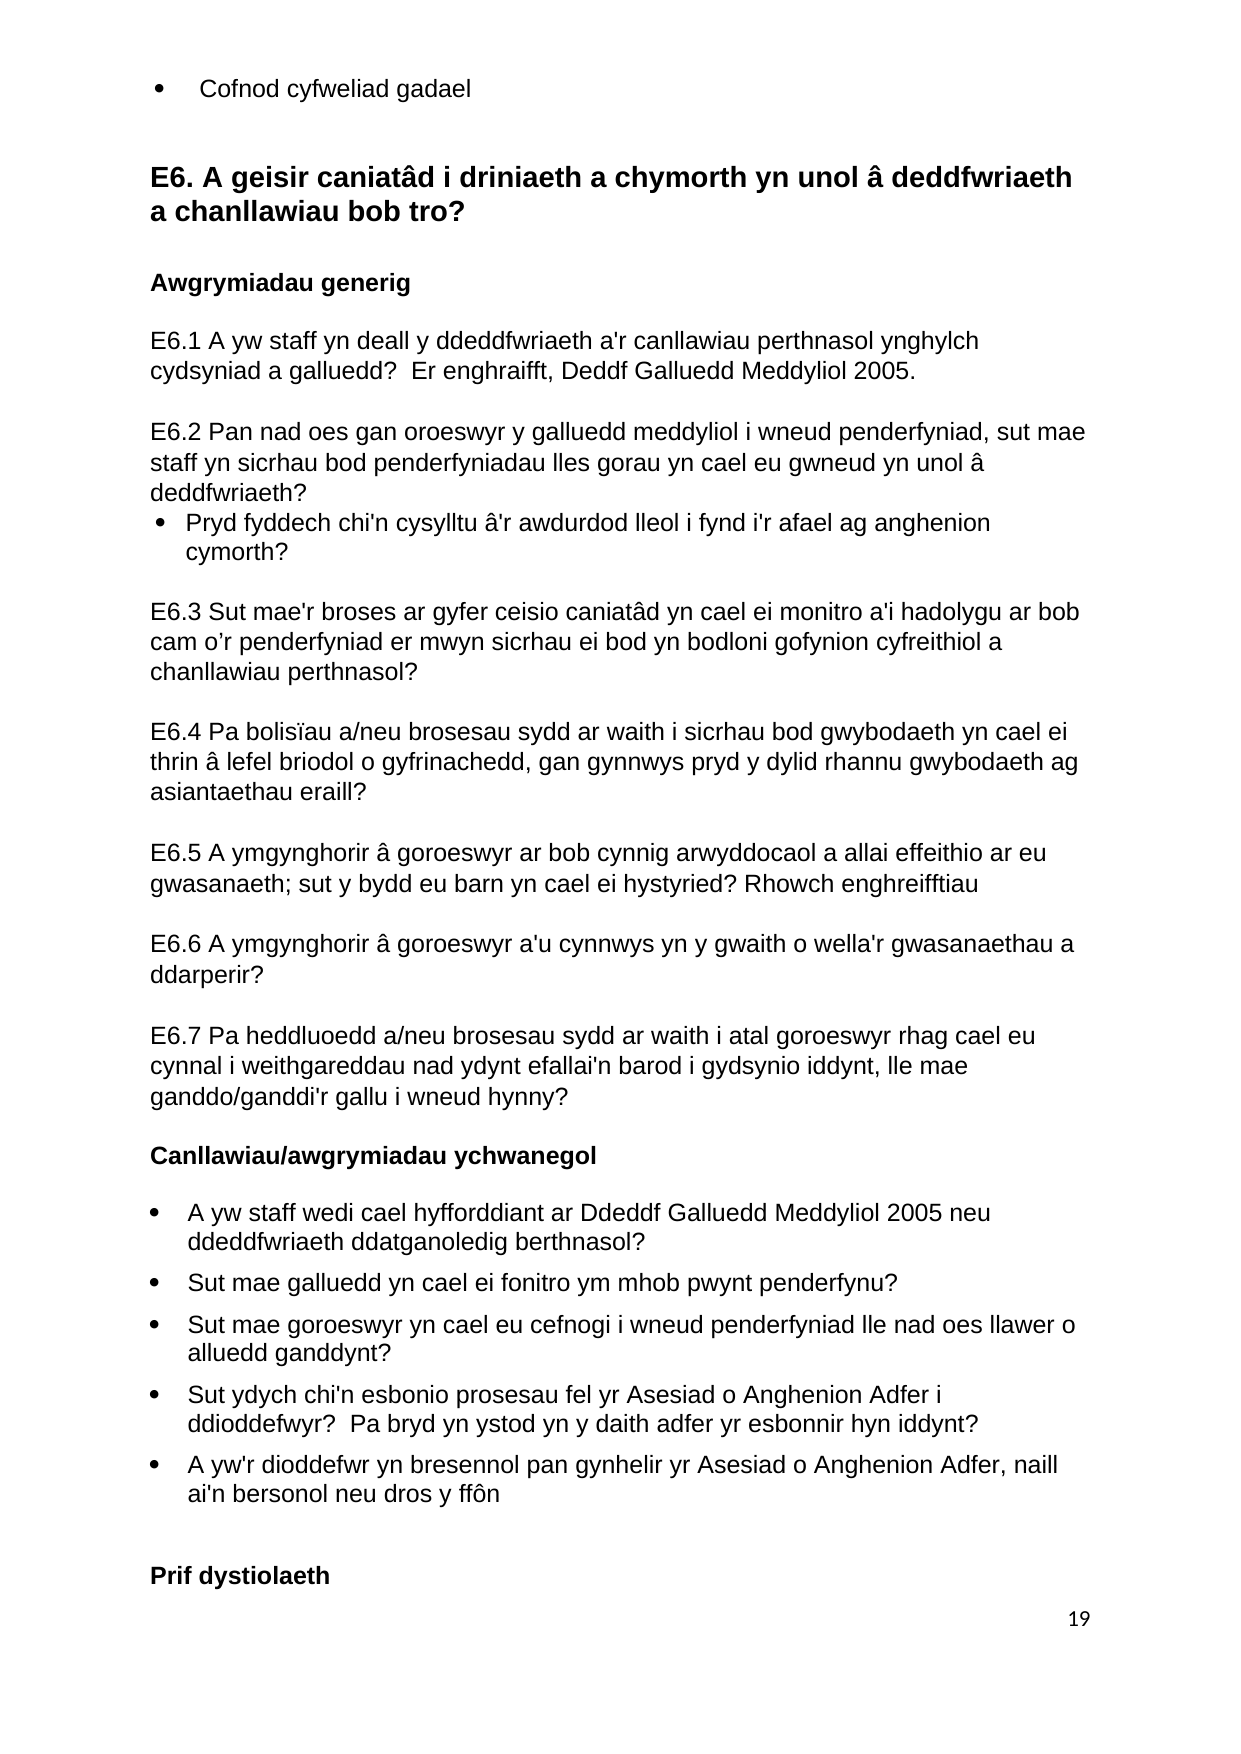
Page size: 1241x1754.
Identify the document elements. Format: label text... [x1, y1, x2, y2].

list Sut mae goroeswyr yn cael eu cefnogi i wneud penderfyniad lle nad oes llawer o alluedd ganddynt? [150, 1309, 1090, 1367]
list Pryd fyddech chi'n cysylltu â'r awdurdod lleol i fynd i'r afael ag anghenion cymorth? [156, 508, 1090, 566]
text E6.5 A ymgynghorir â goroeswyr ar bob cynnig arwyddocaol a allai effeithio ar eu gwasanaeth; sut y bydd eu barn yn cael ei hystyried? Rhowch enghreifftiau [150, 838, 1090, 897]
text Canllawiau/awgrymiadau ychwanegol [150, 1141, 1090, 1169]
text Awgrymiadau generig [150, 268, 1090, 297]
list A yw'r dioddefwr yn bresennol pan gynhelir yr Asesiad o Anghenion Adfer, naill ai'n bersonol neu dros y ffôn [150, 1450, 1090, 1507]
list A yw staff wedi cael hyfforddiant ar Ddeddf Galluedd Meddyliol 2005 neu ddeddfwriaeth ddatganoledig berthnasol? [150, 1198, 1090, 1256]
text E6.2 Pan nad oes gan oroeswyr y galluedd meddyliol i wneud penderfyniad, sut mae staff yn sicrhau bod penderfyniadau lles gorau yn cael eu gwneud yn unol â deddfwriaeth? [150, 417, 1090, 507]
list Sut ydych chi'n esbonio prosesau fel yr Asesiad o Anghenion Adfer i ddioddefwyr? Pa bryd yn ystod yn y daith adfer yr esbonnir hyn iddynt? [150, 1380, 1090, 1437]
text E6.1 A yw staff yn deall y ddeddfwriaeth a'r canllawiau perthnasol ynghylch cydsyniad a galluedd? Er enghraifft, Deddf Galluedd Meddyliol 2005. [150, 326, 1090, 385]
list Cofnod cyfweliad gadael [155, 74, 1090, 103]
text E6.7 Pa heddluoedd a/neu brosesau sydd ar waith i atal goroeswyr rhag cael eu cynnal i weithgareddau nad ydynt efallai'n barod i gydsynio iddynt, lle mae ganddo/ganddi'r gallu i wneud hynny? [150, 1021, 1090, 1110]
text E6.3 Sut mae'r broses ar gyfer ceisio caniatâd yn cael ei monitro a'i hadolygu ar bob cam o’r penderfyniad er mwyn sicrhau ei bod yn bodloni gofynion cyfreithiol a chanllawiau perthnasol? [150, 596, 1090, 686]
list Sut mae galluedd yn cael ei fonitro ym mhob pwynt penderfynu? [150, 1268, 1090, 1297]
text E6.4 Pa bolisïau a/neu brosesau sydd ar waith i sicrhau bod gwybodaeth yn cael ei thrin â lefel briodol o gyfrinachedd, gan gynnwys pryd y dylid rhannu gwybodaeth ag asiantaethau eraill? [150, 716, 1090, 806]
text E6.6 A ymgynghorir â goroeswyr a'u cynnwys yn y gwaith o wella'r gwasanaethau a ddarperir? [150, 929, 1090, 988]
subtitle E6. A geisir caniatâd i driniaeth a chymorth yn unol â deddfwriaeth a chanllawiau bob tro? [150, 160, 1090, 227]
text Prif dystiolaeth [150, 1561, 1090, 1590]
